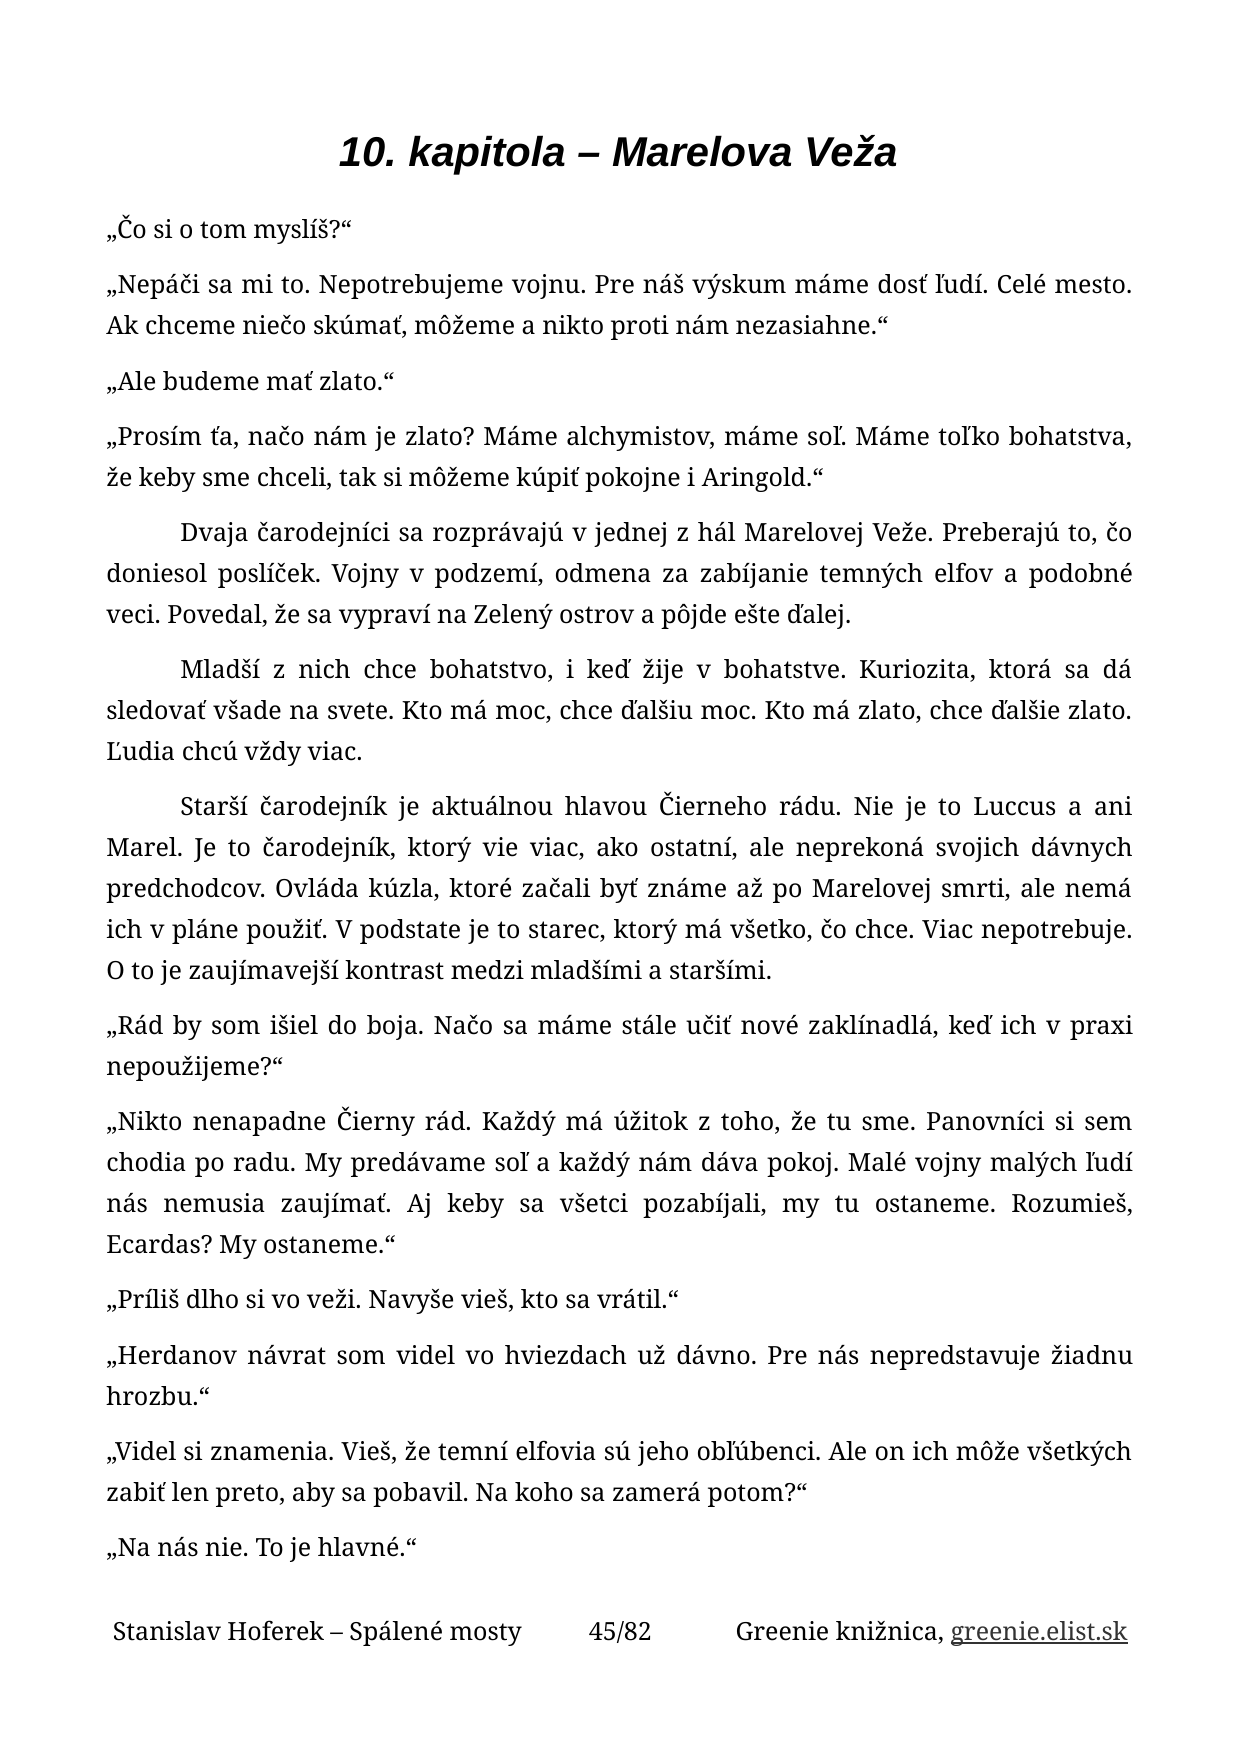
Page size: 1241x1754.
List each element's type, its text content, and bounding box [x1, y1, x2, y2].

text „Na nás nie. To je hlavné.“ [106, 1530, 1134, 1564]
text „Videl si znamenia. Vieš, že temní elfovia sú jeho obľúbenci. Ale on ich môže všetkých zabiť len preto, aby sa pobavil. Na koho sa zamerá potom?“ [106, 1433, 1134, 1508]
text „Čo si o tom myslíš?“ [106, 211, 1134, 246]
subtitle 10. kapitola – Marelova Veža [106, 127, 1134, 175]
text „Rád by som išiel do boja. Načo sa máme stále učiť nové zaklínadlá, keď ich v praxi nepoužijeme?“ [106, 1008, 1134, 1083]
text „Prosím ťa, načo nám je zlato? Máme alchymistov, máme soľ. Máme toľko bohatstva, že keby sme chceli, tak si môžeme kúpiť pokojne i Aringold.“ [106, 418, 1134, 493]
text „Nepáči sa mi to. Nepotrebujeme vojnu. Pre náš výskum máme dosť ľudí. Celé mesto. Ak chceme niečo skúmať, môžeme a nikto proti nám nezasiahne.“ [106, 267, 1134, 342]
text Mladší z nich chce bohatstvo, i keď žije v bohatstve. Kuriozita, ktorá sa dá sledovať všade na svete. Kto má moc, chce ďalšiu moc. Kto má zlato, chce ďalšie zlato. Ľudia chcú vždy viac. [106, 652, 1134, 768]
text „Príliš dlho si vo veži. Navyše vieš, kto sa vrátil.“ [106, 1282, 1134, 1316]
text „Herdanov návrat som videl vo hviezdach už dávno. Pre nás nepredstavuje žiadnu hrozbu.“ [106, 1337, 1134, 1412]
text „Nikto nenapadne Čierny rád. Každý má úžitok z toho, že tu sme. Panovníci si sem chodia po radu. My predávame soľ a každý nám dáva pokoj. Malé vojny malých ľudí nás nemusia zaujímať. Aj keby sa všetci pozabíjali, my tu ostaneme. Rozumieš, Ecardas? My ostaneme.“ [106, 1104, 1134, 1261]
text Dvaja čarodejníci sa rozprávajú v jednej z hál Marelovej Veže. Preberajú to, čo doniesol poslíček. Vojny v podzemí, odmena za zabíjanie temných elfov a podobné veci. Povedal, že sa vypraví na Zelený ostrov a pôjde ešte ďalej. [106, 515, 1134, 631]
text Starší čarodejník je aktuálnou hlavou Čierneho rádu. Nie je to Luccus a ani Marel. Je to čarodejník, ktorý vie viac, ako ostatní, ale neprekoná svojich dávnych predchodcov. Ovláda kúzla, ktoré začali byť známe až po Marelovej smrti, ale nemá ich v pláne použiť. V podstate je to starec, ktorý má všetko, čo chce. Viac nepotrebuje. O to je zaujímavejší kontrast medzi mladšími a staršími. [106, 789, 1134, 986]
text „Ale budeme mať zlato.“ [106, 363, 1134, 397]
